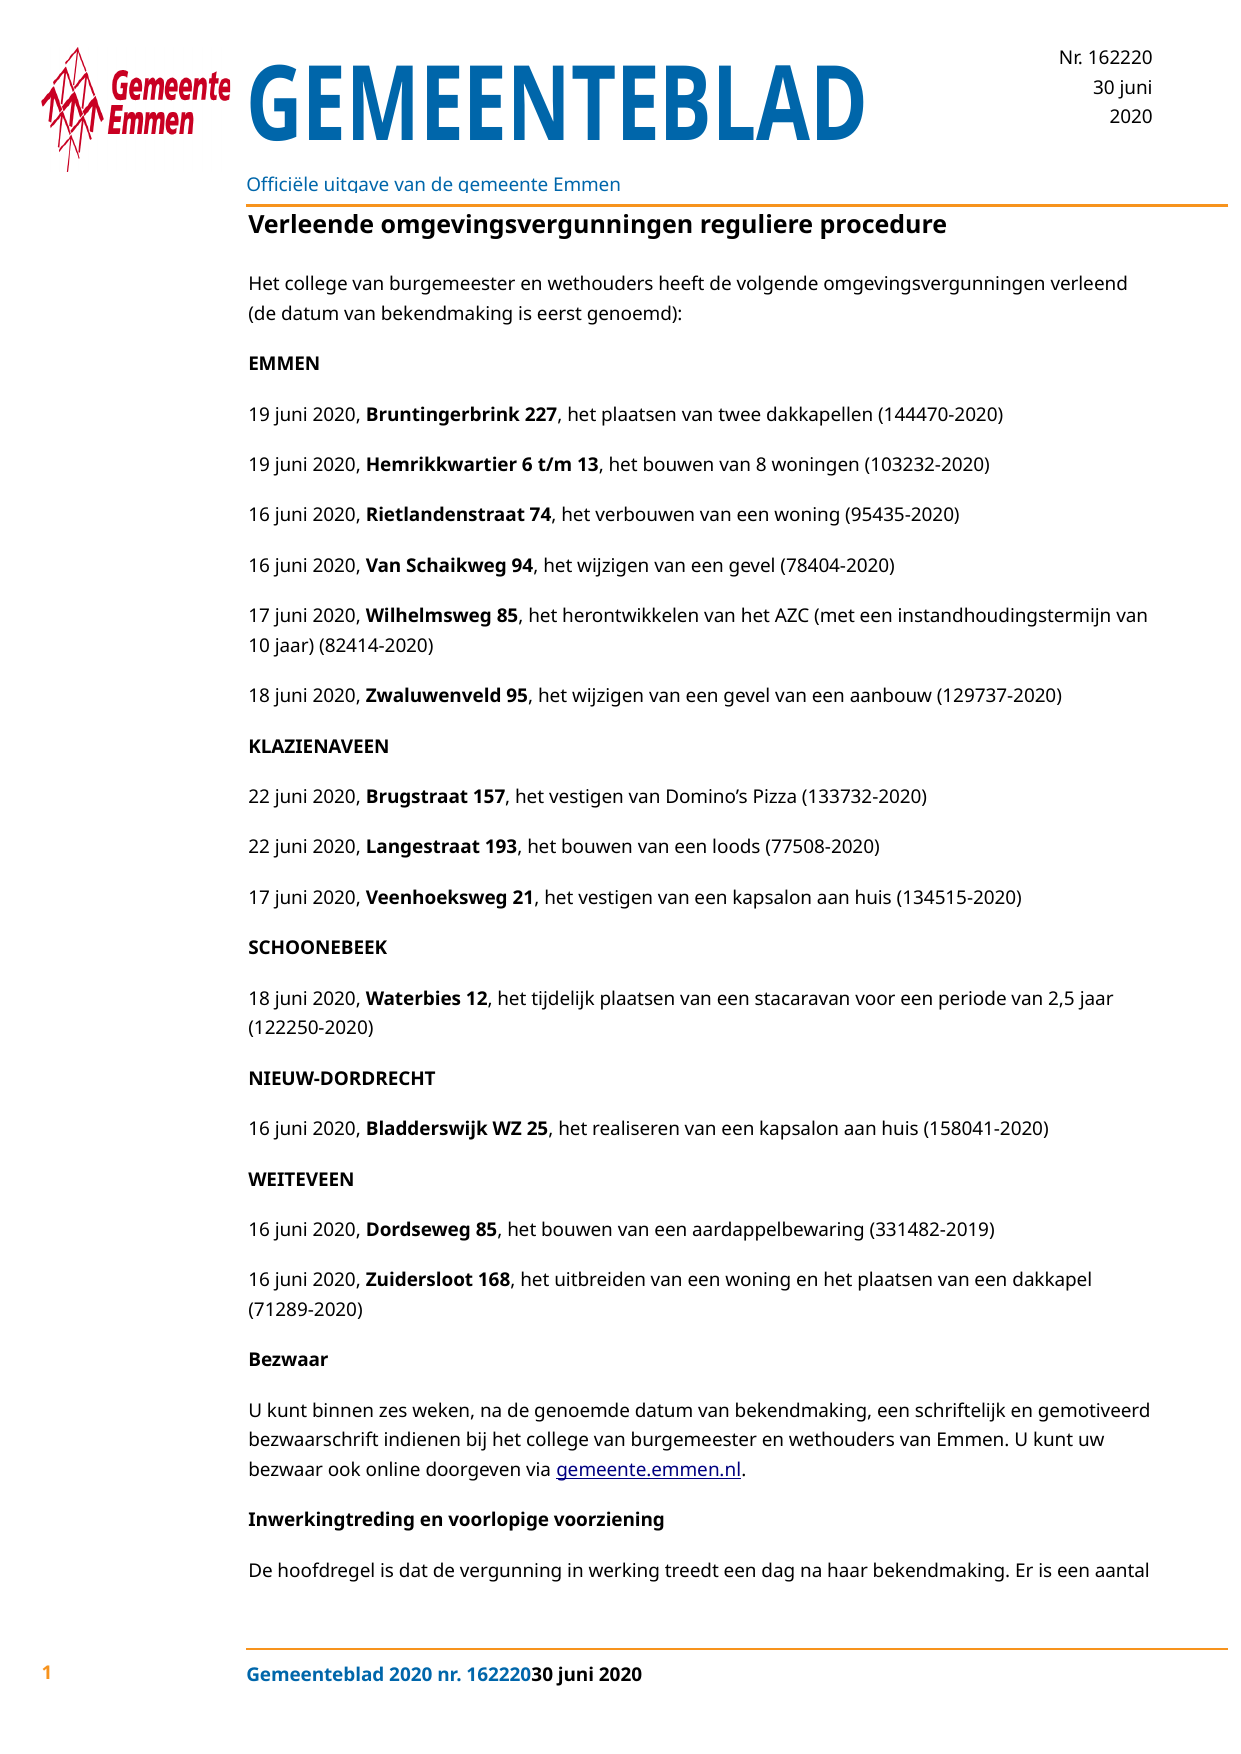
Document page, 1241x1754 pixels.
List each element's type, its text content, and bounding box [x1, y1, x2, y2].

text Verleende omgevingsvergunningen reguliere procedure [248, 207, 1152, 241]
text SCHOONEBEEK [248, 934, 1152, 960]
text 17 juni 2020, Veenhoeksweg 21, het vestigen van een kapsalon aan huis (134515-2020) [248, 884, 1152, 910]
text 22 juni 2020, Brugstraat 157, het vestigen van Domino’s Pizza (133732-2020) [248, 783, 1152, 809]
text EMMEN [248, 350, 1152, 376]
text 16 juni 2020, Bladderswijk WZ 25, het realiseren van een kapsalon aan huis (158041-2020) [248, 1115, 1152, 1141]
text NIEUW-DORDRECHT [248, 1065, 1152, 1091]
text KLAZIENAVEEN [248, 733, 1152, 758]
text De hoofdregel is dat de vergunning in werking treedt een dag na haar bekendmaking. Er is een aantal [248, 1557, 1152, 1583]
picture [41, 47, 231, 172]
text 16 juni 2020, Dordseweg 85, het bouwen van een aardappelbewaring (331482-2019) [248, 1216, 1152, 1242]
text Inwerkingtreding en voorlopige voorziening [248, 1507, 1152, 1532]
text 18 juni 2020, Zwaluwenveld 95, het wijzigen van een gevel van een aanbouw (129737-2020) [248, 682, 1152, 708]
text WEITEVEEN [248, 1166, 1152, 1191]
text 16 juni 2020, Zuidersloot 168, het uitbreiden van een woning en het plaatsen van een dakkapel (71289-2020) [248, 1267, 1152, 1322]
text 16 juni 2020, Rietlandenstraat 74, het verbouwen van een woning (95435-2020) [248, 502, 1152, 527]
text 18 juni 2020, Waterbies 12, het tijdelijk plaatsen van een stacaravan voor een periode van 2,5 jaar (122250-2020) [248, 985, 1152, 1040]
text 16 juni 2020, Van Schaikweg 94, het wijzigen van een gevel (78404-2020) [248, 552, 1152, 578]
text 19 juni 2020, Hemrikkwartier 6 t/m 13, het bouwen van 8 woningen (103232-2020) [248, 451, 1152, 477]
text 17 juni 2020, Wilhelmsweg 85, het herontwikkelen van het AZC (met een instandhoudingstermijn van 10 jaar) (82414-2020) [248, 602, 1152, 658]
text U kunt binnen zes weken, na de genoemde datum van bekendmaking, een schriftelijk en gemotiveerd bezwaarschrift indienen bij het college van burgemeester en wethouders van Emmen. U kunt uw bezwaar ook online doorgeven via gemeente.emmen.nl. [248, 1397, 1152, 1482]
text Het college van burgemeester en wethouders heeft de volgende omgevingsvergunningen verleend (de datum van bekendmaking is eerst genoemd): [248, 270, 1152, 326]
text 19 juni 2020, Bruntingerbrink 227, het plaatsen van twee dakkapellen (144470-2020) [248, 401, 1152, 426]
text 22 juni 2020, Langestraat 193, het bouwen van een loods (77508-2020) [248, 834, 1152, 859]
text Bezwaar [248, 1347, 1152, 1372]
